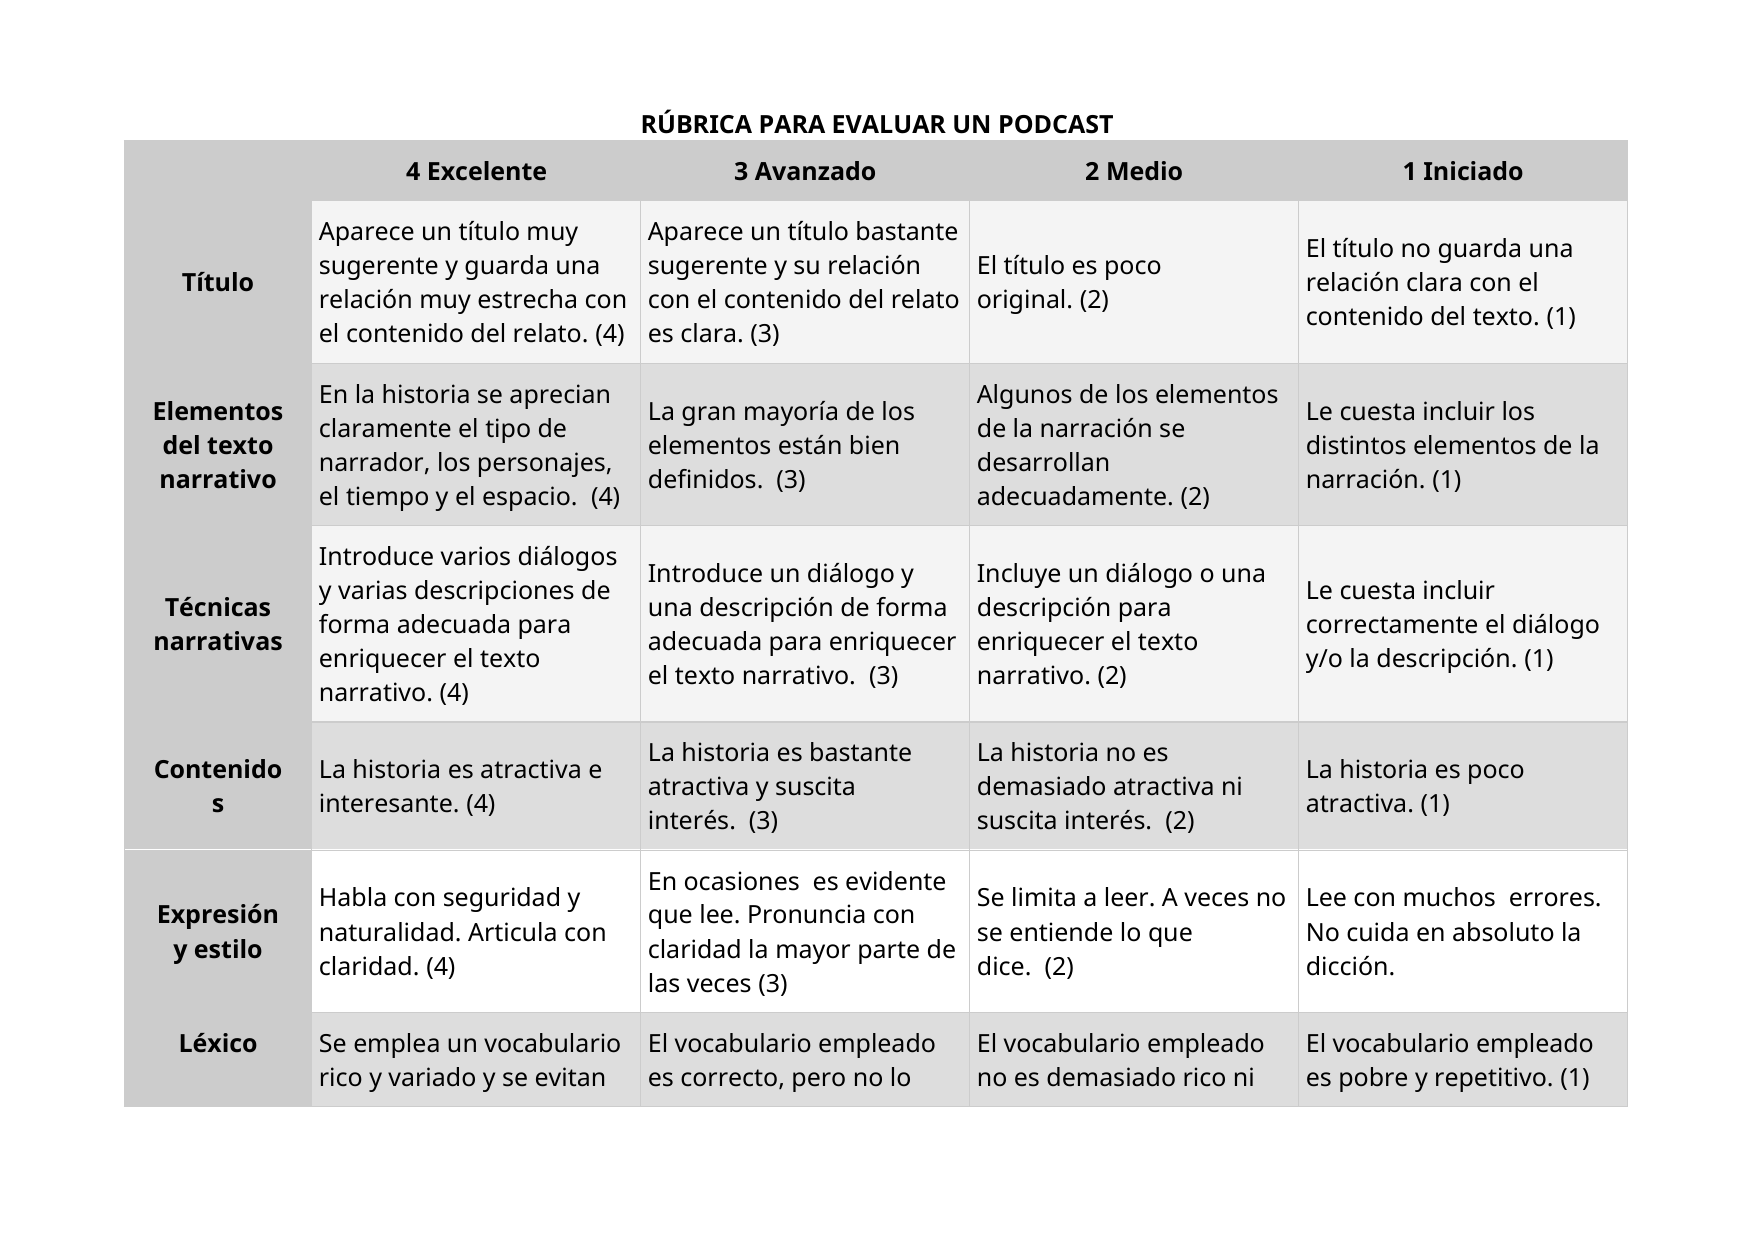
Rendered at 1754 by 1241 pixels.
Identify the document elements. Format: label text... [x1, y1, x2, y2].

table_cell El vocabulario empleado no es demasiado rico ni [970, 1013, 1298, 1106]
table_cell Le cuesta incluir correctamente el diálogo y/o la descripción. (1) [1299, 526, 1627, 721]
table_cell Expresión y estilo [125, 851, 311, 1012]
table_cell Habla con seguridad y naturalidad. Articula con claridad. (4) [312, 851, 640, 1012]
table_cell Incluye un diálogo o una descripción para enriquecer el texto narrativo. (2) [970, 526, 1298, 721]
table_cell Contenidos [125, 723, 311, 849]
table_cell En ocasiones es evidente que lee. Pronuncia con claridad la mayor parte de las veces (3) [641, 851, 969, 1012]
table_cell Introduce un diálogo y una descripción de forma adecuada para enriquecer el texto narrativo. (3) [641, 526, 969, 721]
table_cell Léxico [125, 1013, 311, 1106]
table_cell La historia es bastante atractiva y suscita interés. (3) [641, 723, 969, 849]
table_cell El título es poco original. (2) [970, 201, 1298, 363]
table_cell La historia es atractiva e interesante. (4) [312, 723, 640, 849]
table_cell Algunos de los elementos de la narración se desarrollan adecuadamente. (2) [970, 364, 1298, 525]
table_cell Elementos del texto narrativo [125, 364, 311, 525]
table_header [125, 141, 311, 200]
table_cell El vocabulario empleado es correcto, pero no lo [641, 1013, 969, 1106]
table_cell Aparece un título bastante sugerente y su relación con el contenido del relato es clara. (3) [641, 201, 969, 363]
table_header 1 Iniciado [1299, 141, 1627, 200]
table_cell Técnicas narrativas [125, 526, 311, 721]
table_header 4 Excelente [312, 141, 640, 200]
table_cell El vocabulario empleado es pobre y repetitivo. (1) [1299, 1013, 1627, 1106]
text RÚBRICA PARA EVALUAR UN PODCAST [124, 106, 1630, 140]
table_cell Se emplea un vocabulario rico y variado y se evitan [312, 1013, 640, 1106]
table_header 2 Medio [970, 141, 1298, 200]
table_cell Se limita a leer. A veces no se entiende lo que dice. (2) [970, 851, 1298, 1012]
table_cell Aparece un título muy sugerente y guarda una relación muy estrecha con el contenido del relato. (4) [312, 201, 640, 363]
table_cell La historia es poco atractiva. (1) [1299, 723, 1627, 849]
table_header 3 Avanzado [641, 141, 969, 200]
table_cell Título [125, 201, 311, 363]
table_cell Introduce varios diálogos y varias descripciones de forma adecuada para enriquecer el texto narrativo. (4) [312, 526, 640, 721]
table_cell El título no guarda una relación clara con el contenido del texto. (1) [1299, 201, 1627, 363]
table_cell Le cuesta incluir los distintos elementos de la narración. (1) [1299, 364, 1627, 525]
table_cell La gran mayoría de los elementos están bien definidos. (3) [641, 364, 969, 525]
table_cell La historia no es demasiado atractiva ni suscita interés. (2) [970, 723, 1298, 849]
table_cell En la historia se aprecian claramente el tipo de narrador, los personajes, el tiempo y el espacio. (4) [312, 364, 640, 525]
table_cell Lee con muchos errores. No cuida en absoluto la dicción. [1299, 851, 1627, 1012]
